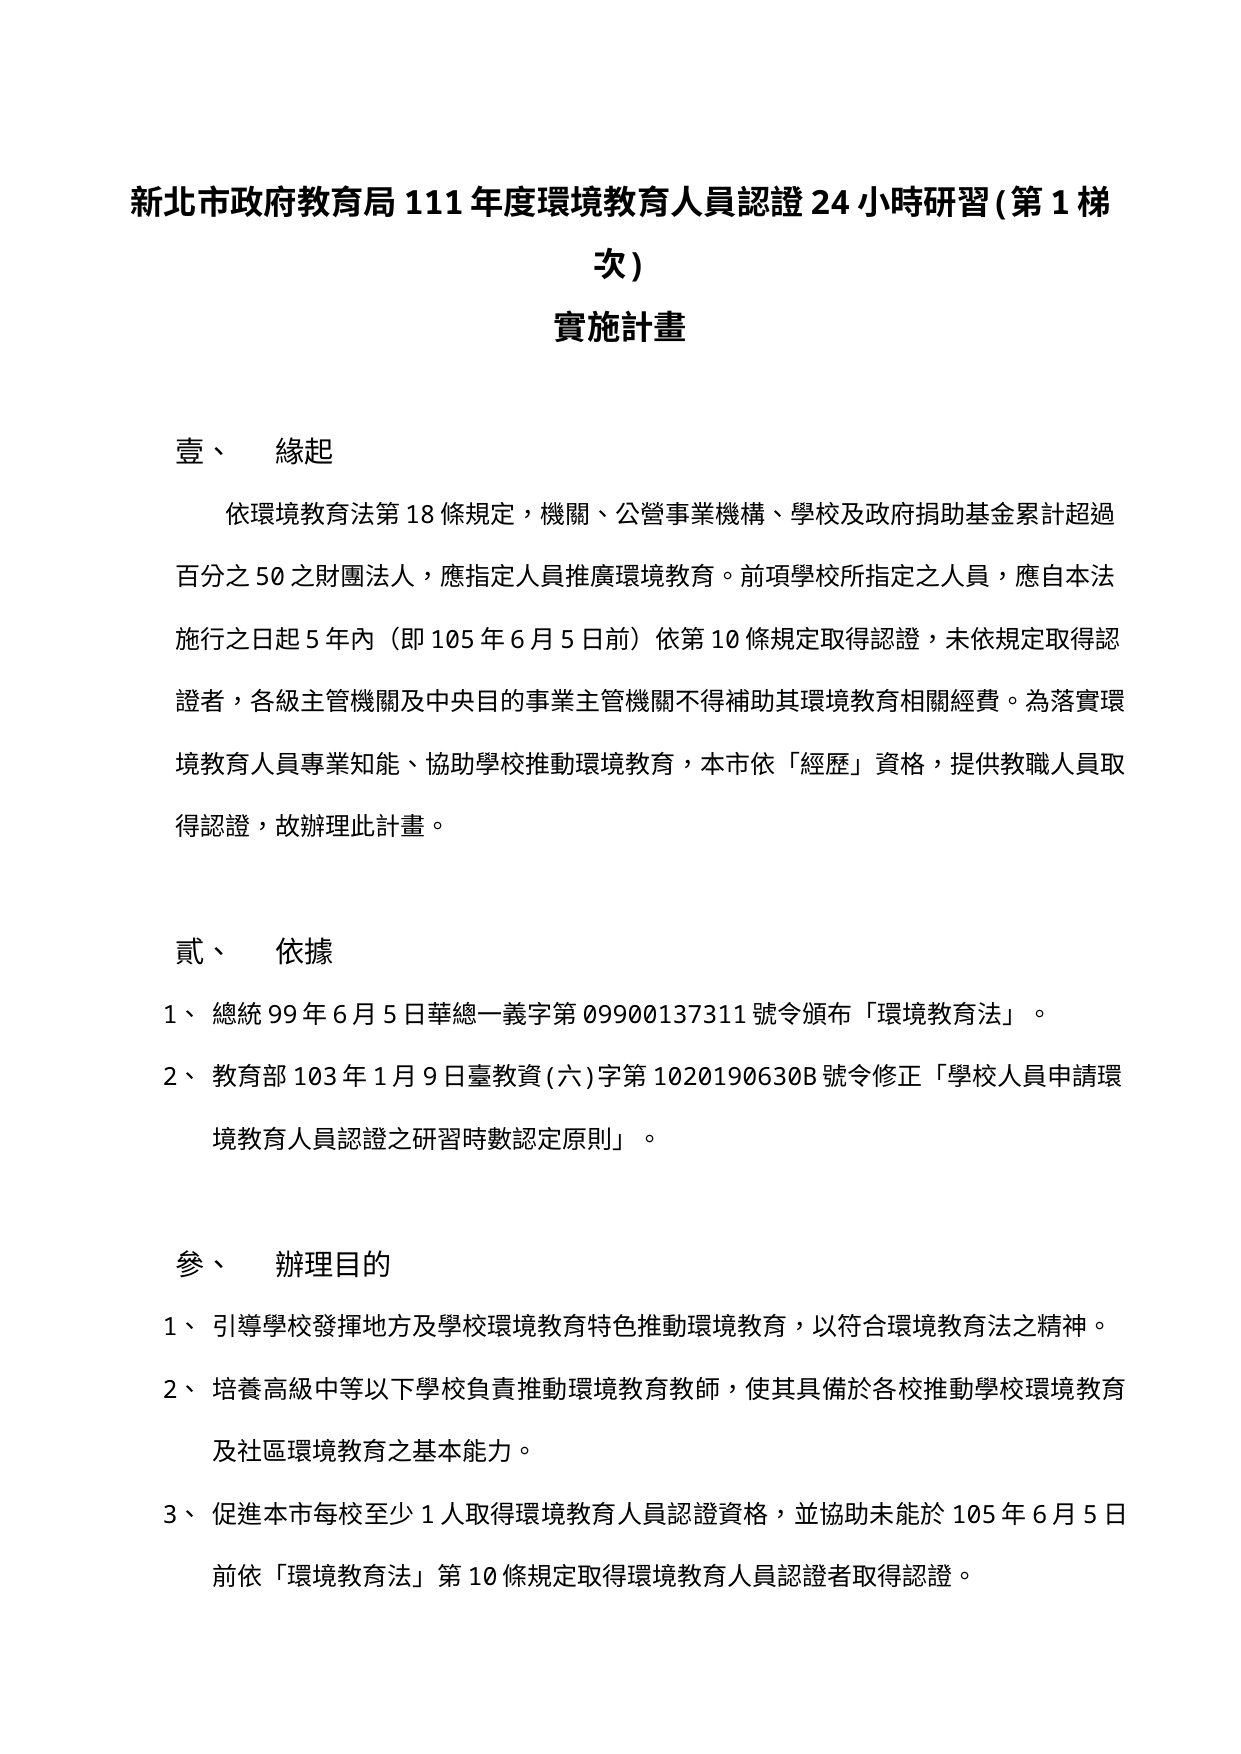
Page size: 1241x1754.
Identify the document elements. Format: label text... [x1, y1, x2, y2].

text 新北市政府教育局111年度環境教育人員認證24小時研習(第1梯次) [112, 158, 1128, 283]
list 依據 [175, 908, 1128, 971]
list 促進本市每校至少1人取得環境教育人員認證資格，並協助未能於105年6月5日前依「環境教育法」第10條規定取得環境教育人員認證者取得認證。 [162, 1471, 1128, 1596]
list 辦理目的 [175, 1221, 1128, 1283]
list 緣起 [175, 408, 1128, 471]
list 教育部103年1月9日臺教資(六)字第1020190630B號令修正「學校人員申請環境教育人員認證之研習時數認定原則」。 [162, 1033, 1128, 1158]
list 總統99年6月5日華總一義字第09900137311號令頒布「環境教育法」。 [162, 971, 1128, 1033]
list 引導學校發揮地方及學校環境教育特色推動環境教育，以符合環境教育法之精神。 [162, 1283, 1128, 1346]
text 實施計畫 [112, 283, 1128, 346]
text 依環境教育法第18條規定，機關、公營事業機構、學校及政府捐助基金累計超過百分之50之財團法人，應指定人員推廣環境教育。前項學校所指定之人員，應自本法施行之日起5年內（即105年6月5日前）依第10條規定取得認證，未依規定取得認證者，各級主管機關及中央目的事業主管機關不得補助其環境教育相關經費。為落實環境教育人員專業知能、協助學校推動環境教育，本市依「經歷」資格，提供教職人員取得認證，故辦理此計畫。 [175, 471, 1128, 846]
list 培養高級中等以下學校負責推動環境教育教師，使其具備於各校推動學校環境教育及社區環境教育之基本能力。 [162, 1346, 1128, 1471]
